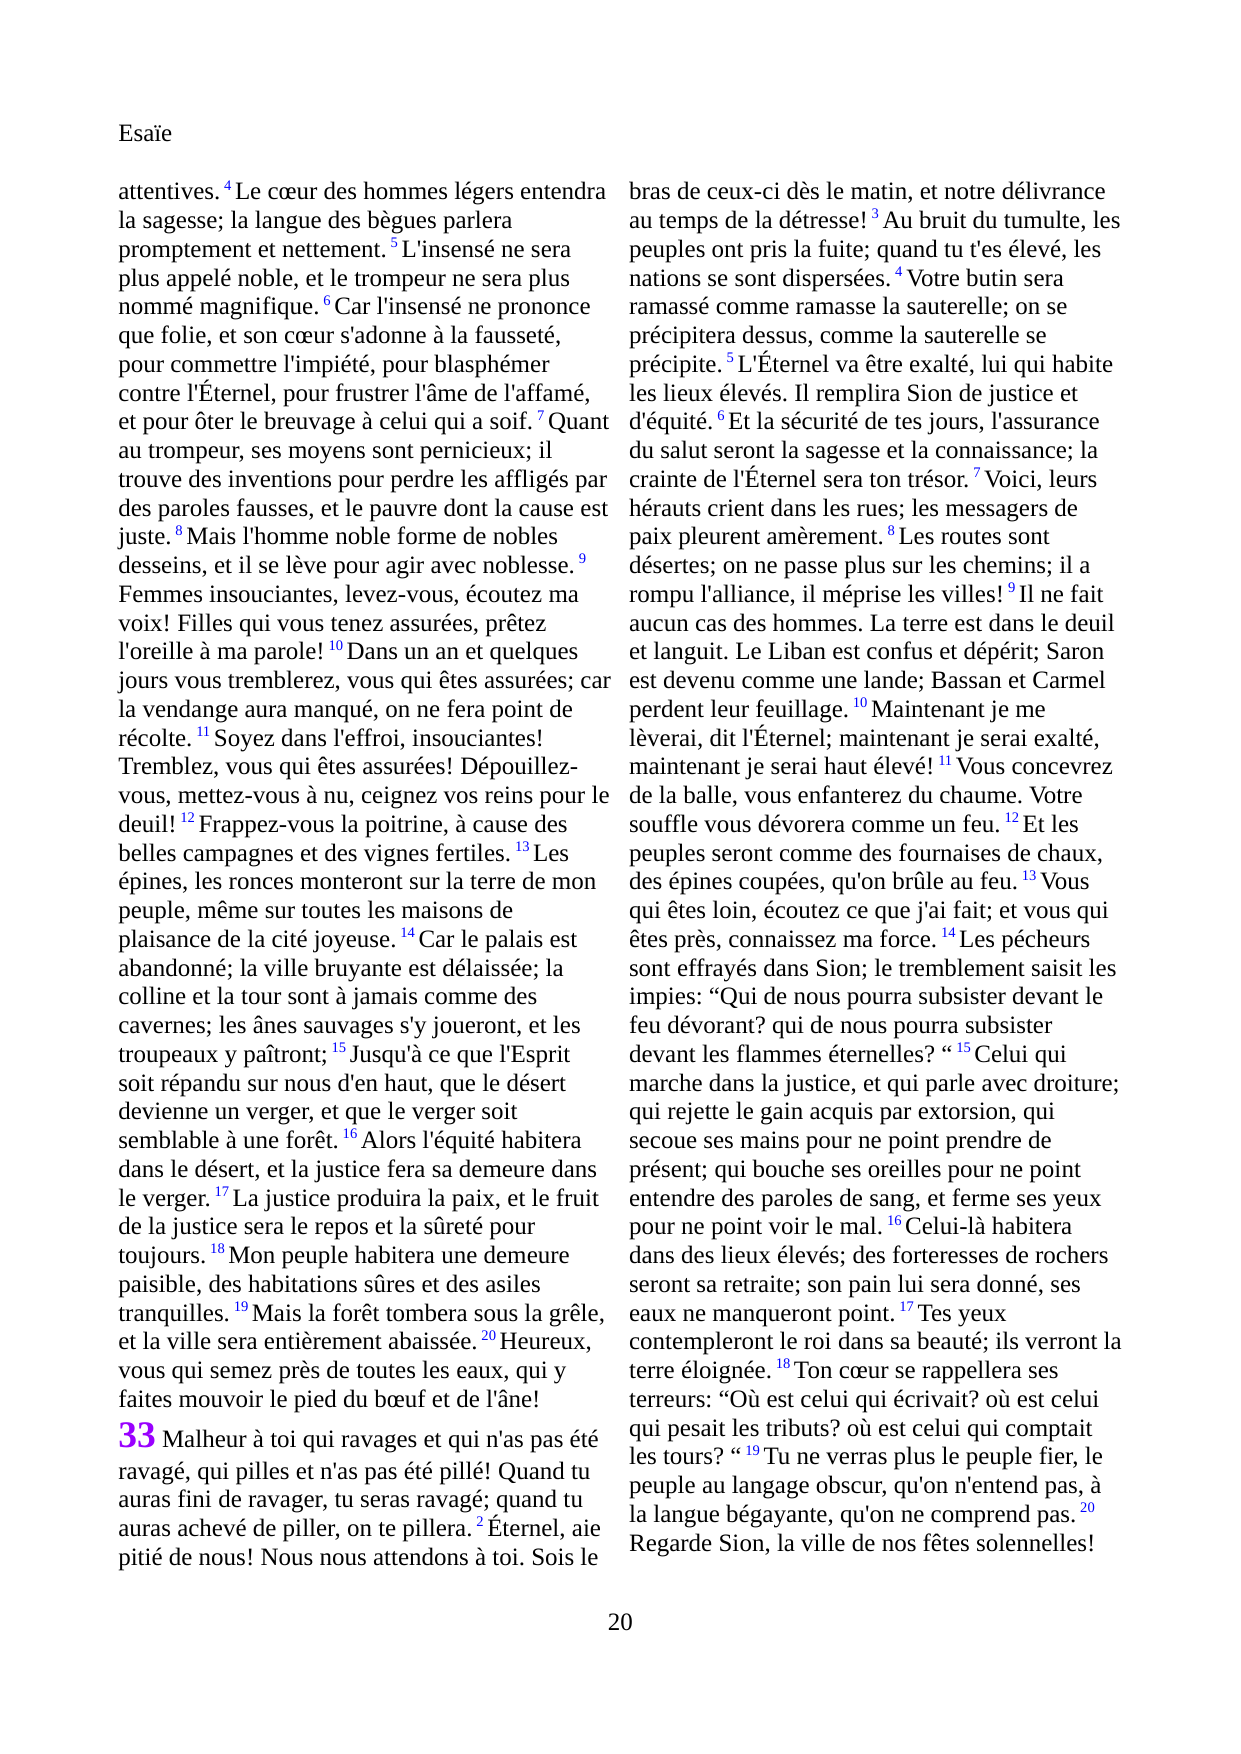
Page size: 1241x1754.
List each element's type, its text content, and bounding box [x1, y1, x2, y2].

text attentives. 4 Le cœur des hommes légers entendra la sagesse; la langue des bègues parlera promptement et nettement. 5 L'insensé ne sera plus appelé noble, et le trompeur ne sera plus nommé magnifique. 6 Car l'insensé ne prononce que folie, et son cœur s'adonne à la fausseté, pour commettre l'impiété, pour blasphémer contre l'Éternel, pour frustrer l'âme de l'affamé, et pour ôter le breuvage à celui qui a soif. 7 Quant au trompeur, ses moyens sont pernicieux; il trouve des inventions pour perdre les affligés par des paroles fausses, et le pauvre dont la cause est juste. 8 Mais l'homme noble forme de nobles desseins, et il se lève pour agir avec noblesse. 9 Femmes insouciantes, levez-vous, écoutez ma voix! Filles qui vous tenez assurées, prêtez l'oreille à ma parole! 10 Dans un an et quelques jours vous tremblerez, vous qui êtes assurées; car la vendange aura manqué, on ne fera point de récolte. 11 Soyez dans l'effroi, insouciantes! Tremblez, vous qui êtes assurées! Dépouillez-vous, mettez-vous à nu, ceignez vos reins pour le deuil! 12 Frappez-vous la poitrine, à cause des belles campagnes et des vignes fertiles. 13 Les épines, les ronces monteront sur la terre de mon peuple, même sur toutes les maisons de plaisance de la cité joyeuse. 14 Car le palais est abandonné; la ville bruyante est délaissée; la colline et la tour sont à jamais comme des cavernes; les ânes sauvages s'y joueront, et les troupeaux y paîtront; 15 Jusqu'à ce que l'Esprit soit répandu sur nous d'en haut, que le désert devienne un verger, et que le verger soit semblable à une forêt. 16 Alors l'équité habitera dans le désert, et la justice fera sa demeure dans le verger. 17 La justice produira la paix, et le fruit de la justice sera le repos et la sûreté pour toujours. 18 Mon peuple habitera une demeure paisible, des habitations sûres et des asiles tranquilles. 19 Mais la forêt tombera sous la grêle, et la ville sera entièrement abaissée. 20 Heureux, vous qui semez près de toutes les eaux, qui y faites mouvoir le pied du bœuf et de l'âne! [118, 176, 611, 1413]
text 33 Malheur à toi qui ravages et qui n'as pas été ravagé, qui pilles et n'as pas été pillé! Quand tu auras fini de ravager, tu seras ravagé; quand tu auras achevé de piller, on te pillera. 2 Éternel, aie pitié de nous! Nous nous attendons à toi. Sois le [118, 1413, 611, 1571]
text bras de ceux-ci dès le matin, et notre délivrance au temps de la détresse! 3 Au bruit du tumulte, les peuples ont pris la fuite; quand tu t'es élevé, les nations se sont dispersées. 4 Votre butin sera ramassé comme ramasse la sauterelle; on se précipitera dessus, comme la sauterelle se précipite. 5 L'Éternel va être exalté, lui qui habite les lieux élevés. Il remplira Sion de justice et d'équité. 6 Et la sécurité de tes jours, l'assurance du salut seront la sagesse et la connaissance; la crainte de l'Éternel sera ton trésor. 7 Voici, leurs hérauts crient dans les rues; les messagers de paix pleurent amèrement. 8 Les routes sont désertes; on ne passe plus sur les chemins; il a rompu l'alliance, il méprise les villes! 9 Il ne fait aucun cas des hommes. La terre est dans le deuil et languit. Le Liban est confus et dépérit; Saron est devenu comme une lande; Bassan et Carmel perdent leur feuillage. 10 Maintenant je me lèverai, dit l'Éternel; maintenant je serai exalté, maintenant je serai haut élevé! 11 Vous concevrez de la balle, vous enfanterez du chaume. Votre souffle vous dévorera comme un feu. 12 Et les peuples seront comme des fournaises de chaux, des épines coupées, qu'on brûle au feu. 13 Vous qui êtes loin, écoutez ce que j'ai fait; et vous qui êtes près, connaissez ma force. 14 Les pécheurs sont effrayés dans Sion; le tremblement saisit les impies: “Qui de nous pourra subsister devant le feu dévorant? qui de nous pourra subsister devant les flammes éternelles? “ 15 Celui qui marche dans la justice, et qui parle avec droiture; qui rejette le gain acquis par extorsion, qui secoue ses mains pour ne point prendre de présent; qui bouche ses oreilles pour ne point entendre des paroles de sang, et ferme ses yeux pour ne point voir le mal. 16 Celui-là habitera dans des lieux élevés; des forteresses de rochers seront sa retraite; son pain lui sera donné, ses eaux ne manqueront point. 17 Tes yeux contempleront le roi dans sa beauté; ils verront la terre éloignée. 18 Ton cœur se rappellera ses terreurs: “Où est celui qui écrivait? où est celui qui pesait les tributs? où est celui qui comptait les tours? “ 19 Tu ne verras plus le peuple fier, le peuple au langage obscur, qu'on n'entend pas, à la langue bégayante, qu'on ne comprend pas. 20 Regarde Sion, la ville de nos fêtes solennelles! [629, 176, 1122, 1556]
